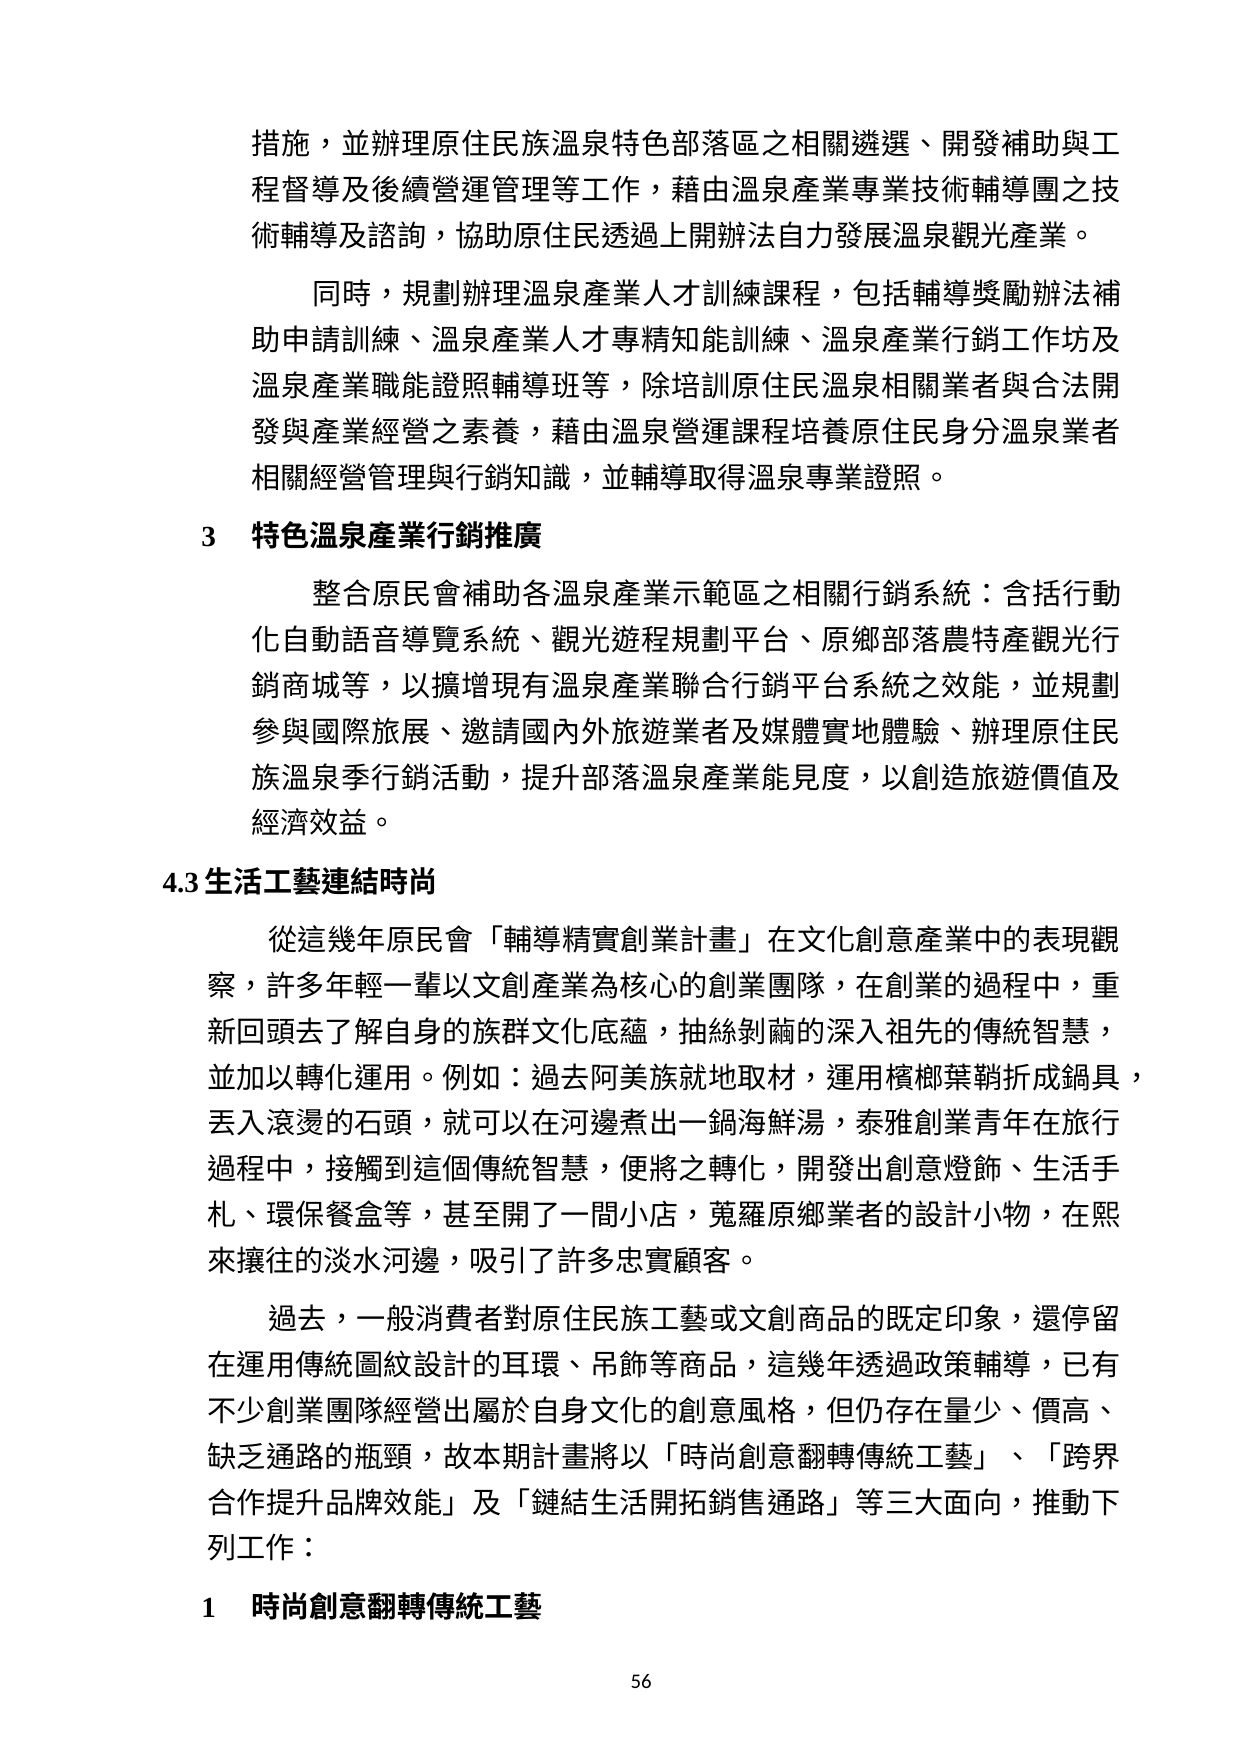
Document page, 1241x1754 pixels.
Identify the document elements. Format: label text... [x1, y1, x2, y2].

text 從這幾年原民會「輔導精實創業計畫」在文化創意產業中的表現觀察，許多年輕一輩以文創產業為核心的創業團隊，在創業的過程中，重新回頭去了解自身的族群文化底蘊，抽絲剝繭的深入祖先的傳統智慧，並加以轉化運用。例如：過去阿美族就地取材，運用檳榔葉鞘折成鍋具，丟入滾燙的石頭，就可以在河邊煮出一鍋海鮮湯，泰雅創業青年在旅行過程中，接觸到這個傳統智慧，便將之轉化，開發出創意燈飾、生活手札、環保餐盒等，甚至開了一間小店，蒐羅原鄉業者的設計小物，在熙來攘往的淡水河邊，吸引了許多忠實顧客。 [207, 914, 1122, 1281]
text 過去，一般消費者對原住民族工藝或文創商品的既定印象，還停留在運用傳統圖紋設計的耳環、吊飾等商品，這幾年透過政策輔導，已有不少創業團隊經營出屬於自身文化的創意風格，但仍存在量少、價高、缺乏通路的瓶頸，故本期計畫將以「時尚創意翻轉傳統工藝」、「跨界合作提升品牌效能」及「鏈結生活開拓銷售通路」等三大面向，推動下列工作： [207, 1293, 1122, 1568]
text 措施，並辦理原住民族溫泉特色部落區之相關遴選、開發補助與工程督導及後續營運管理等工作，藉由溫泉產業專業技術輔導團之技術輔導及諮詢，協助原住民透過上開辦法自力發展溫泉觀光產業。 [251, 118, 1122, 256]
text 4.3生活工藝連結時尚 [162, 856, 1122, 901]
list 時尚創意翻轉傳統工藝 [201, 1581, 1122, 1626]
text 整合原民會補助各溫泉產業示範區之相關行銷系統：含括行動化自動語音導覽系統、觀光遊程規劃平台、原鄉部落農特產觀光行銷商城等，以擴增現有溫泉產業聯合行銷平台系統之效能，並規劃參與國際旅展、邀請國內外旅遊業者及媒體實地體驗、辦理原住民族溫泉季行銷活動，提升部落溫泉產業能見度，以創造旅遊價值及經濟效益。 [251, 568, 1122, 843]
list 特色溫泉產業行銷推廣 [201, 510, 1122, 556]
text 同時，規劃辦理溫泉產業人才訓練課程，包括輔導獎勵辦法補助申請訓練、溫泉產業人才專精知能訓練、溫泉產業行銷工作坊及溫泉產業職能證照輔導班等，除培訓原住民溫泉相關業者與合法開發與產業經營之素養，藉由溫泉營運課程培養原住民身分溫泉業者相關經營管理與行銷知識，並輔導取得溫泉專業證照。 [251, 268, 1122, 497]
